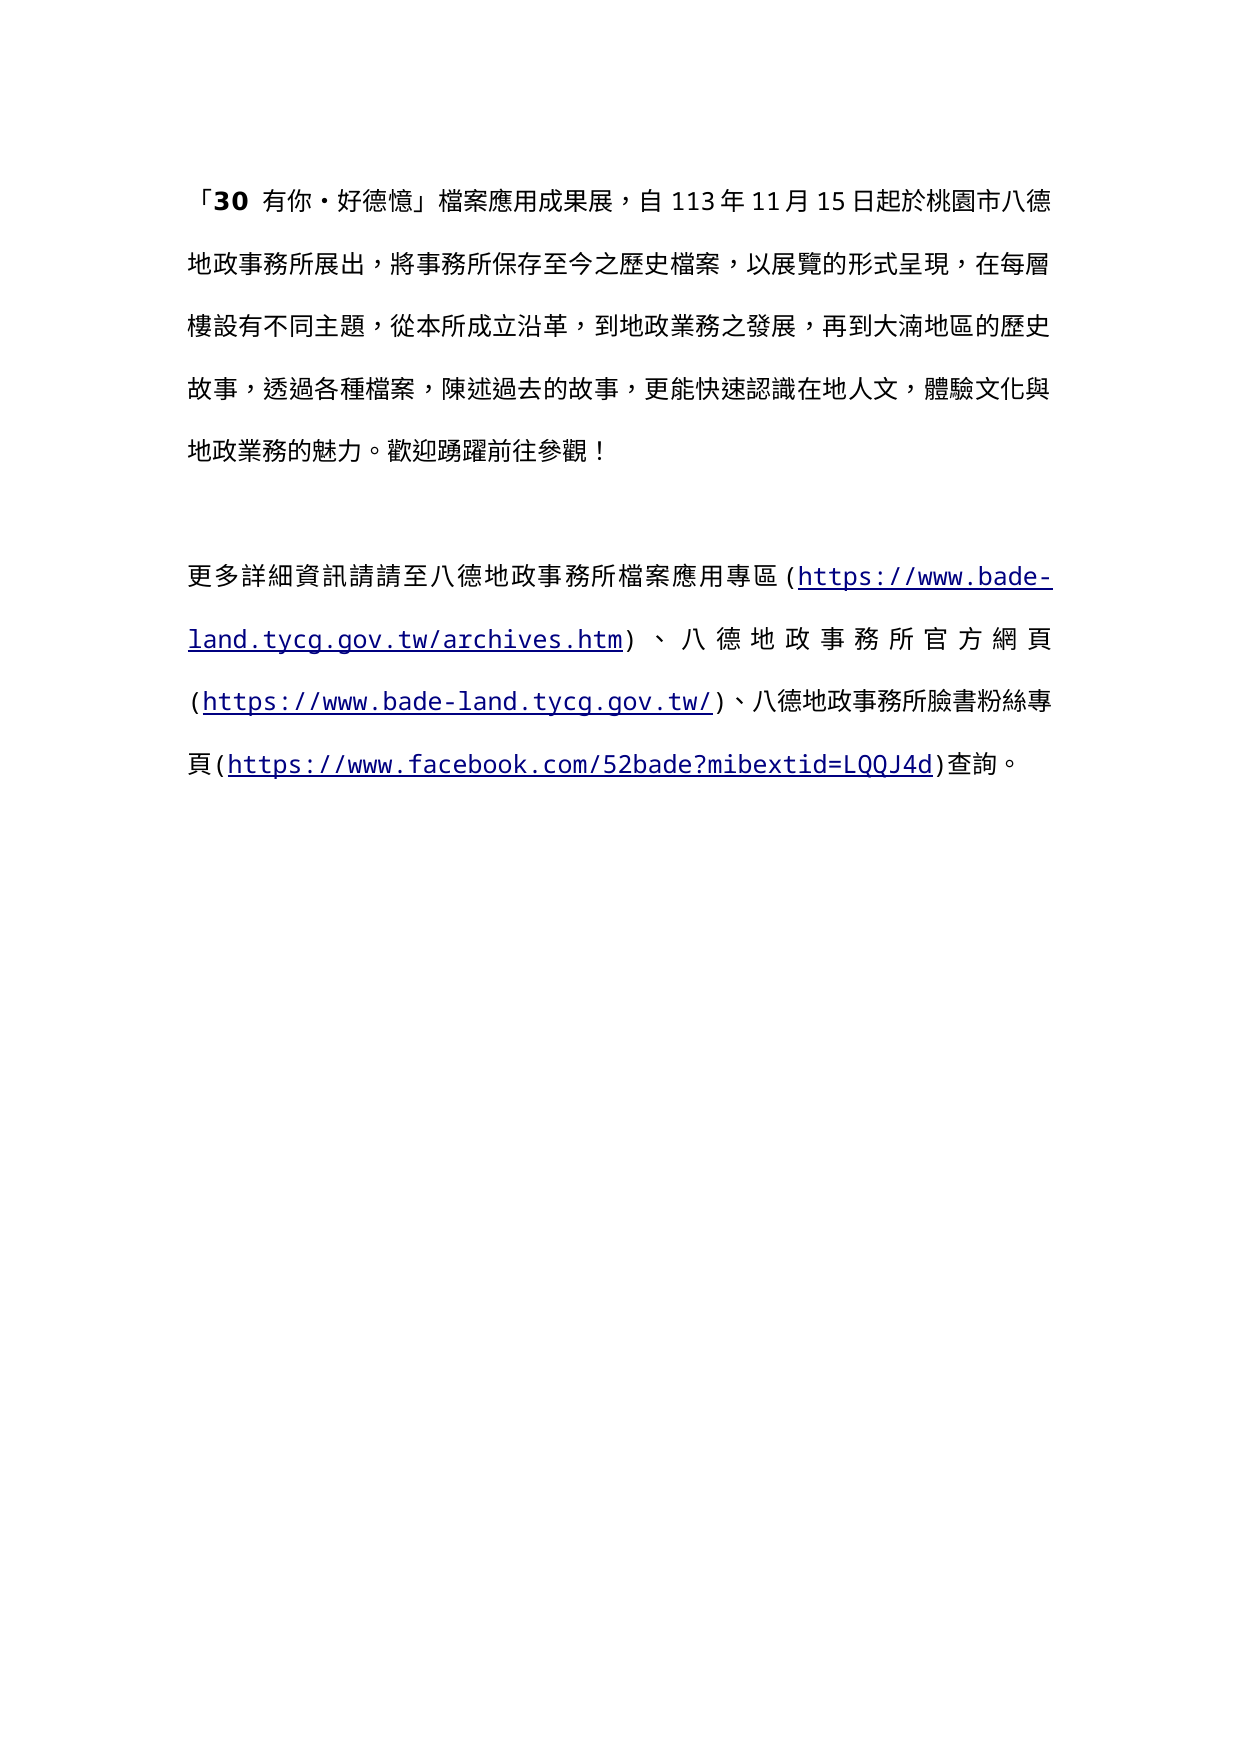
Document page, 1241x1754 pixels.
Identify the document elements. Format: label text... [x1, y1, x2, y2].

text 「𝟯𝟬 有你‧好德憶」檔案應用成果展，自113年11月15日起於桃園市八德地政事務所展出，將事務所保存至今之歷史檔案，以展覽的形式呈現，在每層樓設有不同主題，從本所成立沿革，到地政業務之發展，再到大湳地區的歷史故事，透過各種檔案，陳述過去的故事，更能快速認識在地人文，體驗文化與地政業務的魅力。歡迎踴躍前往參觀！ [187, 158, 1053, 471]
text 更多詳細資訊請請至八德地政事務所檔案應用專區(https://www.bade-land.tycg.gov.tw/archives.htm)、八德地政事務所官方網頁(https://www.bade-land.tycg.gov.tw/)、八德地政事務所臉書粉絲專頁(https://www.facebook.com/52bade?mibextid=LQQJ4d)查詢。 [187, 533, 1053, 783]
